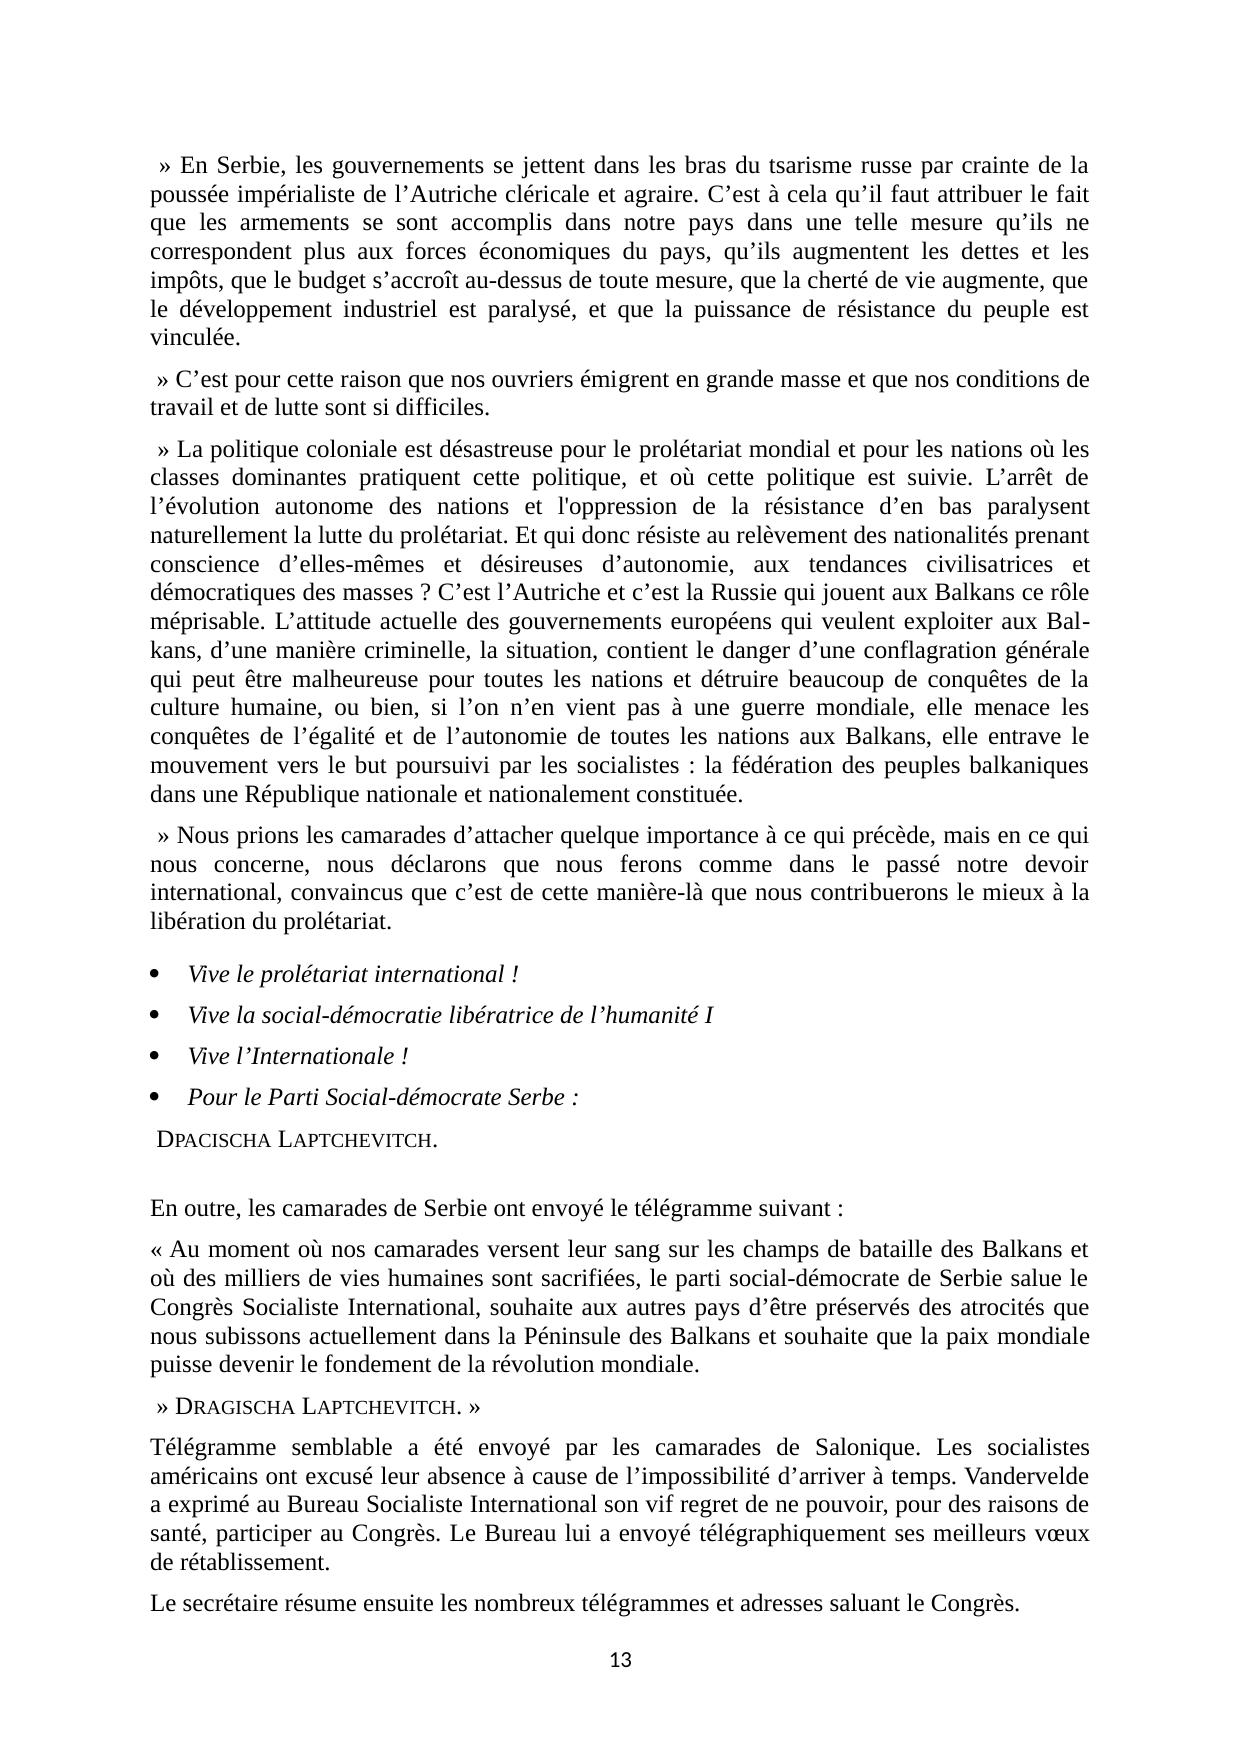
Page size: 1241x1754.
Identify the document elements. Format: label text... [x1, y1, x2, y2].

text En outre, les camarades de Serbie ont envoyé le télégramme suivant : [150, 1193, 1090, 1222]
list Pour le Parti Social-démocrate Serbe : [150, 1082, 1090, 1111]
list Vive l’Internationale ! [150, 1041, 1090, 1070]
list Vive le prolétariat international ! [150, 959, 1090, 987]
text Dpacischa Laptchevitch. [150, 1124, 1090, 1152]
text « Au moment où nos camarades versent leur sang sur les champs de bataille des Balkans et où des milliers de vies humaines sont sacrifiées, le parti social-démocrate de Serbie salue le Congrès Socialiste International, souhaite aux autres pays d’être préservés des atrocités que nous subissons actuellement dans la Péninsule des Balkans et sou­haite que la paix mondiale puisse devenir le fon­dement de la révolution mondiale. [150, 1234, 1090, 1378]
text » Nous prions les camarades d’attacher quelque importance à ce qui précède, mais en ce qui nous concerne, nous déclarons que nous ferons comme dans le passé notre devoir international, convain­cus que c’est de cette manière-là que nous contri­buerons le mieux à la libération du prolétariat. [150, 820, 1090, 935]
text Télégramme semblable a été envoyé par les ca­marades de Salonique. Les socialistes américains ont excusé leur absence à cause de l’impossibilité d’arriver à temps. Vandervelde a exprimé au Bu­reau Socialiste International son vif regret de ne pouvoir, pour des raisons de santé, participer au Congrès. Le Bureau lui a envoyé télégraphique­ment ses meilleurs vœux de rétablissement. [150, 1432, 1090, 1576]
list Vive la social-démocratie libératrice de l’huma­nité I [150, 1000, 1090, 1029]
text » En Serbie, les gouvernements se jettent dans les bras du tsarisme russe par crainte de la poussée impérialiste de l’Autriche cléricale et agraire. C’est à cela qu’il faut attribuer le fait que les armements se sont accomplis dans notre pays dans une telle mesure qu’ils ne correspon­dent plus aux forces économiques du pays, qu’ils augmentent les dettes et les impôts, que le budget s’accroît au-dessus de toute mesure, que la cherté de vie augmente, que le développement industriel est paralysé, et que la puissance de résistance du peuple est vinculée. [150, 150, 1090, 351]
text » C’est pour cette raison que nos ouvriers émi­grent en grande masse et que nos conditions de travail et de lutte sont si difficiles. [150, 364, 1090, 421]
text Le secrétaire résume ensuite les nombreux télé­grammes et adresses saluant le Congrès. [150, 1588, 1090, 1617]
text » Dragischa Laptchevitch. » [150, 1391, 1090, 1419]
text » La politique coloniale est désastreuse pour le prolétariat mondial et pour les nations où les classes dominantes pratiquent cette politique, et où cette politique est suivie. L’arrêt de l’évolution autonome des nations et l'oppression de la résis­tance d’en bas paralysent naturellement la lutte du prolétariat. Et qui donc résiste au relèvement des nationalités prenant conscience d’elles-mêmes et désireuses d’autonomie, aux tendances civilisa­trices et démocratiques des masses ? C’est l’Au­triche et c’est la Russie qui jouent aux Balkans ce rôle méprisable. L’attitude actuelle des gouverne­ments européens qui veulent exploiter aux Bal­kans, d’une manière criminelle, la situation, con­tient le danger d’une conflagration générale qui peut être malheureuse pour toutes les nations et détruire beaucoup de conquêtes de la culture hu­maine, ou bien, si l’on n’en vient pas à une guerre mondiale, elle menace les conquêtes de l’égalité et de l’autonomie de toutes les nations aux Balkans, elle entrave le mouvement vers le but poursuivi par les socialistes : la fédération des peuples balkaniques dans une République natio­nale et nationalement constituée. [150, 434, 1090, 807]
